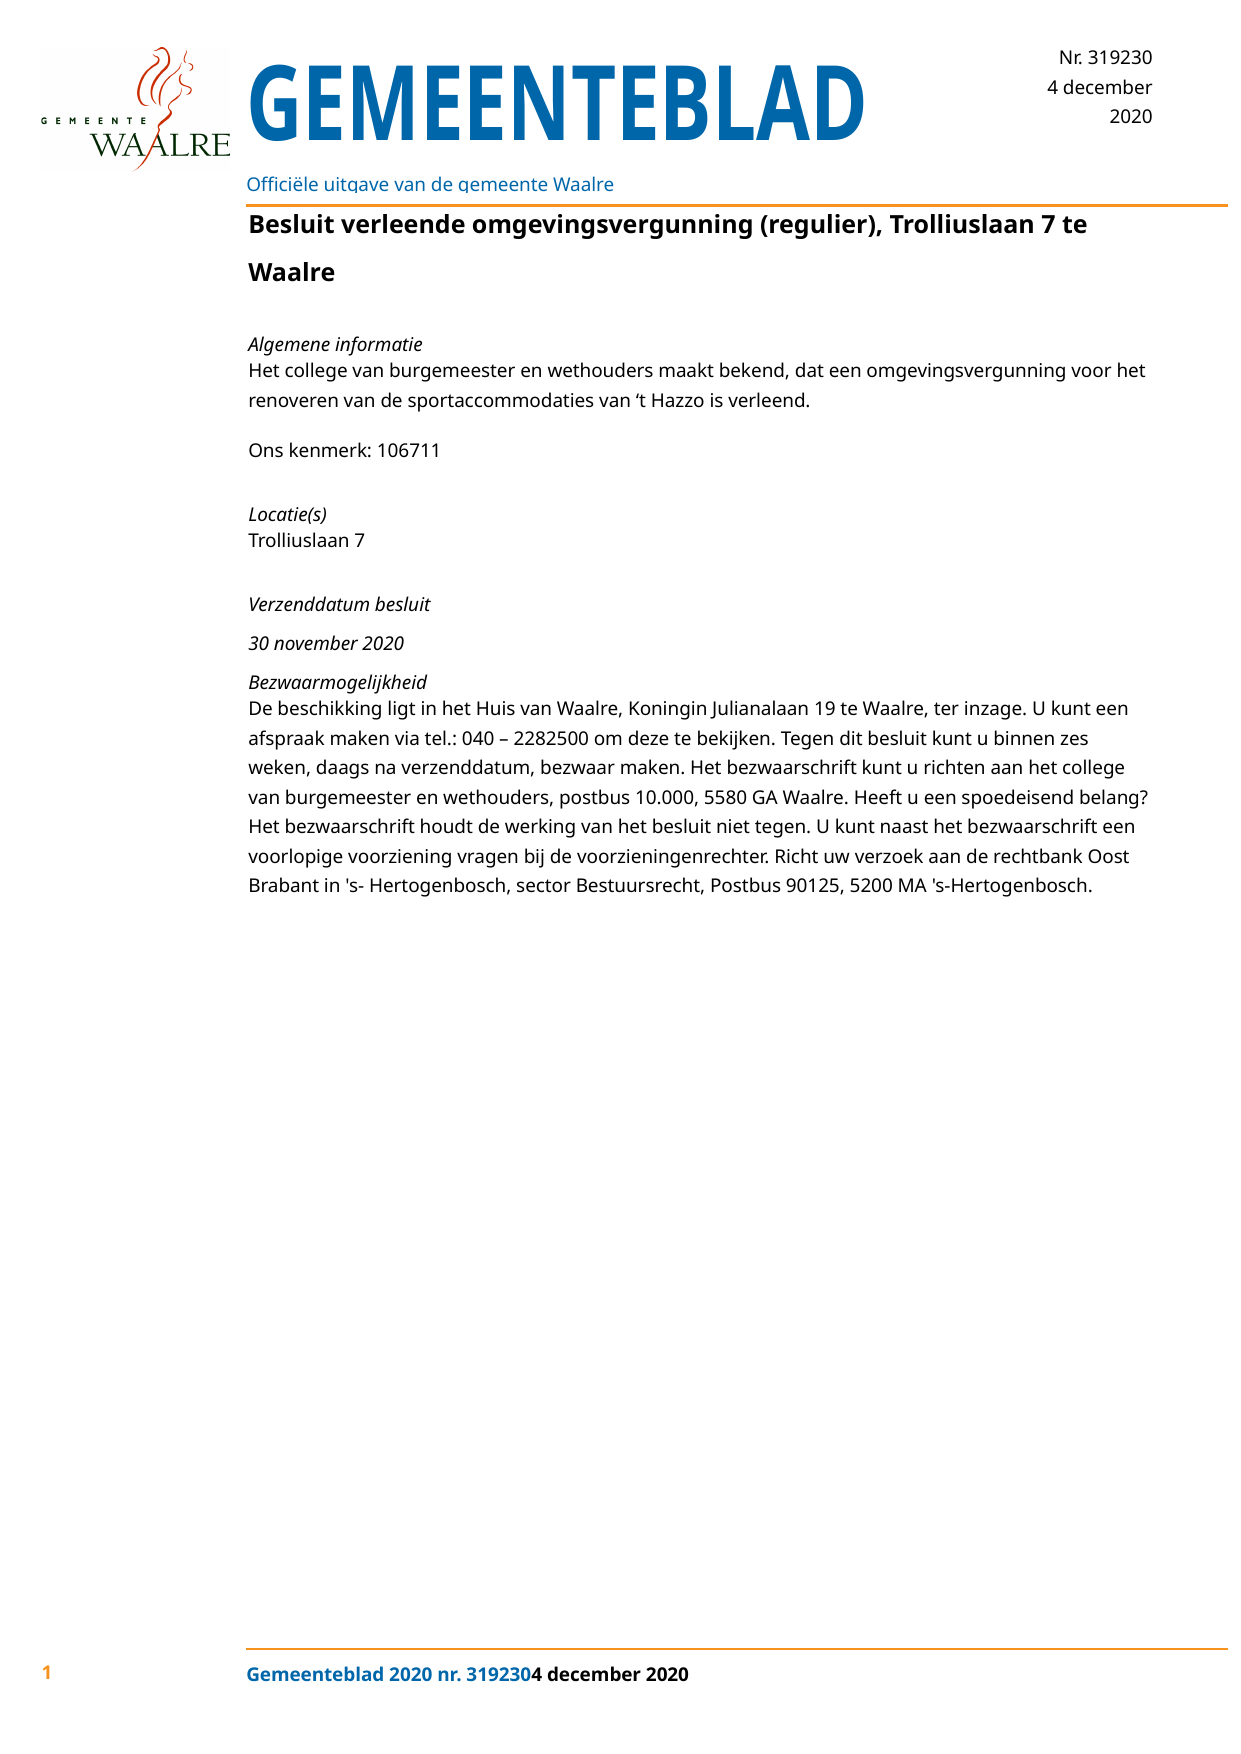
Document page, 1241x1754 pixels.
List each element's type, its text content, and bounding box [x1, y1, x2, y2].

text 30 november 2020 [248, 630, 1152, 656]
picture [41, 47, 231, 172]
text Besluit verleende omgevingsvergunning (regulier), Trolliuslaan 7 te Waalre [248, 207, 1152, 288]
text Verzenddatum besluit [248, 591, 1152, 617]
text Ons kenmerk: 106711 [248, 437, 1152, 463]
text De beschikking ligt in het Huis van Waalre, Koningin Julianalaan 19 te Waalre, ter inzage. U kunt een afspraak maken via tel.: 040 – 2282500 om deze te bekijken. Tegen dit besluit kunt u binnen zes weken, daags na verzenddatum, bezwaar maken. Het bezwaarschrift kunt u richten aan het college van burgemeester en wethouders, postbus 10.000, 5580 GA Waalre. Heeft u een spoedeisend belang? Het bezwaarschrift houdt de werking van het besluit niet tegen. U kunt naast het bezwaarschrift een voorlopige voorziening vragen bij de voorzieningenrechter. Richt uw verzoek aan de rechtbank Oost Brabant in 's- Hertogenbosch, sector Bestuursrecht, Postbus 90125, 5200 MA 's-Hertogenbosch. [248, 695, 1152, 898]
text Trolliuslaan 7 [248, 527, 1152, 553]
text Het college van burgemeester en wethouders maakt bekend, dat een omgevingsvergunning voor het renoveren van de sportaccommodaties van ‘t Hazzo is verleend. [248, 357, 1152, 412]
text Locatie(s) [248, 501, 1152, 527]
text Algemene informatie [248, 331, 1152, 357]
text Bezwaarmogelijkheid [248, 669, 1152, 695]
